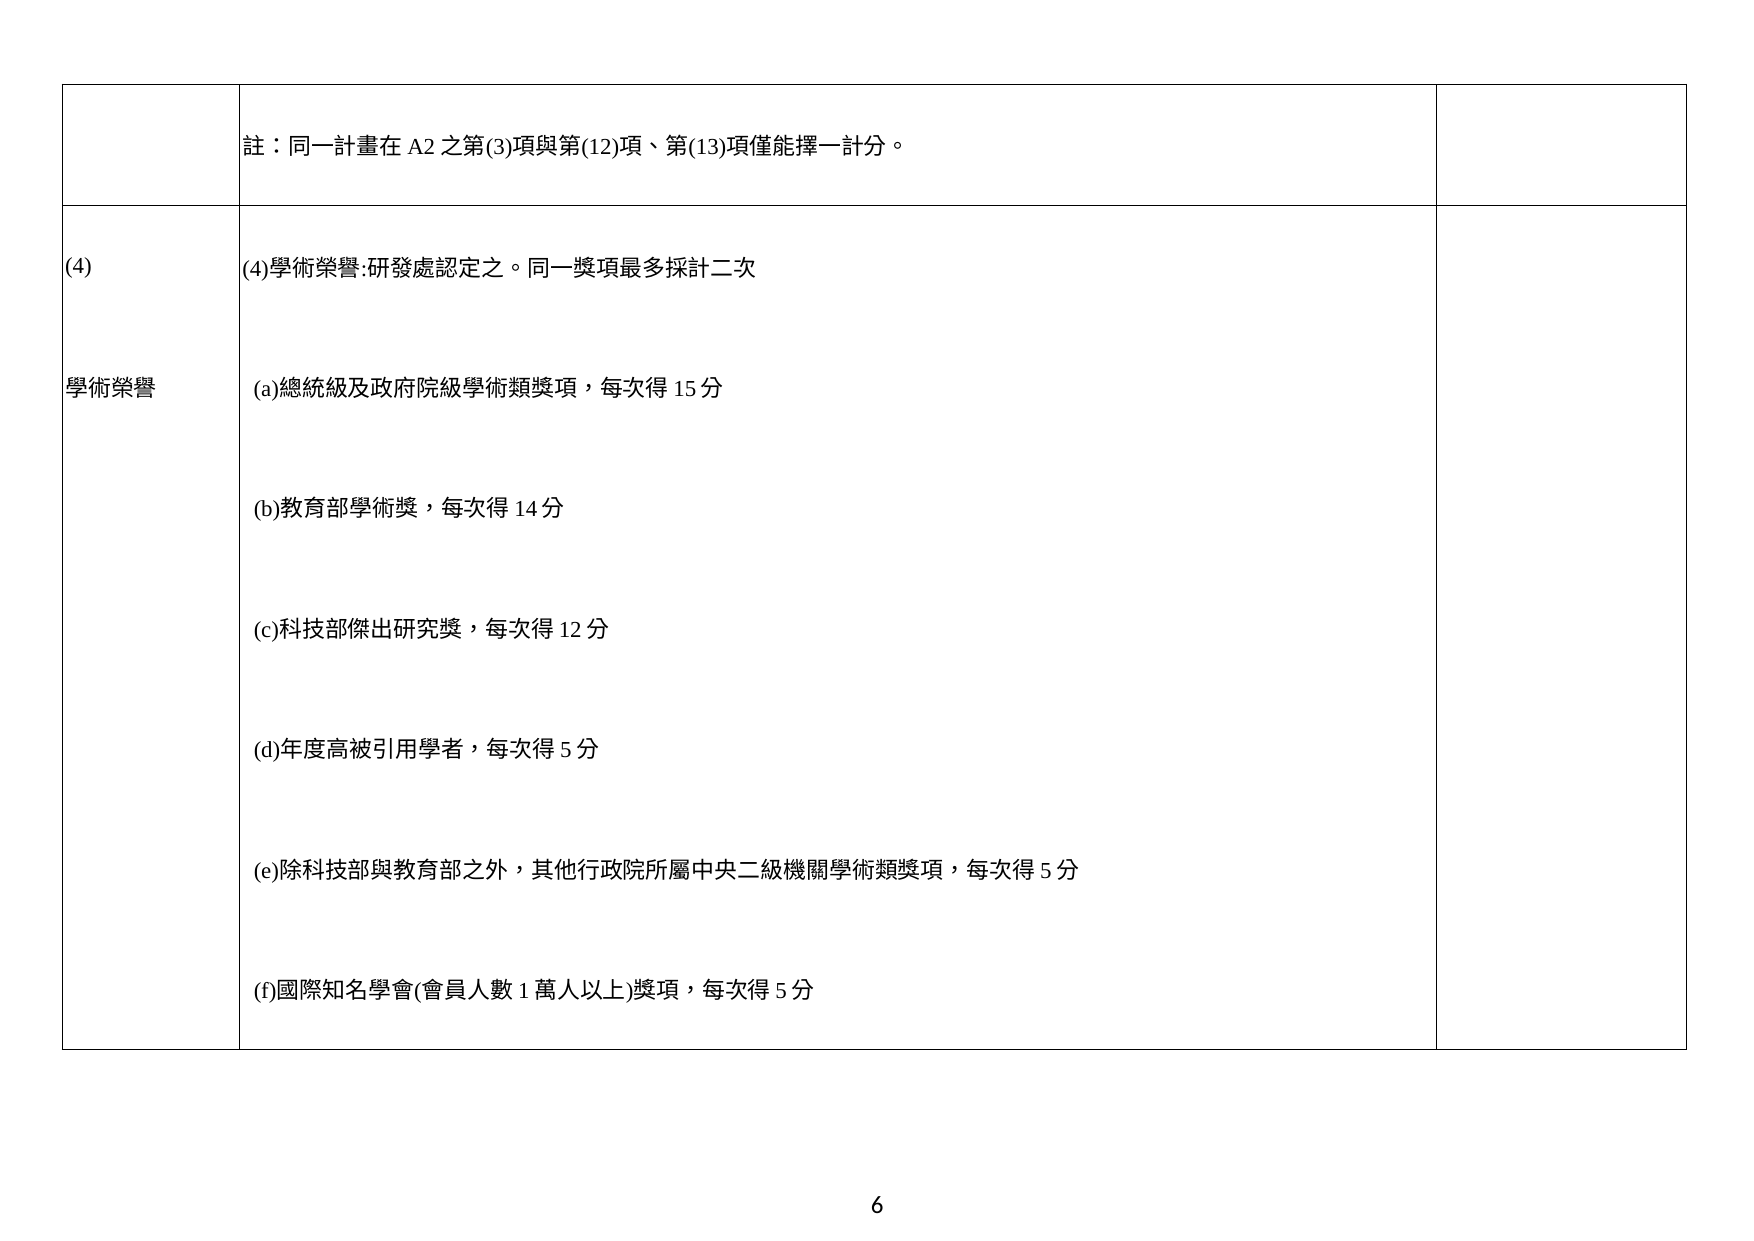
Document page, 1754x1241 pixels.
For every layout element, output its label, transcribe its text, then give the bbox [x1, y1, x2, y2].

table_cell [1437, 85, 1686, 205]
table_cell (4)學術榮譽:研發處認定之。同一獎項最多採計二次 (a)總統級及政府院級學術類獎項，每次得15分 (b)教育部學術獎，每次得14分 (c)科技部傑出研究獎，每次得12分 (d)年度高被引用學者，每次得5分 (e)除科技部與教育部之外，其他行政院所屬中央二級機關學術類獎項，每次得5分 (f)國際知名學會(會員人數1萬人以上)獎項，每次得5分 [240, 206, 1436, 1049]
table_cell 註：同一計畫在A2之第(3)項與第(12)項、第(13)項僅能擇一計分。 [240, 85, 1436, 205]
table_cell [63, 85, 239, 205]
table_cell (4) 學術榮譽 [63, 206, 239, 1049]
table_cell [1437, 206, 1686, 1049]
